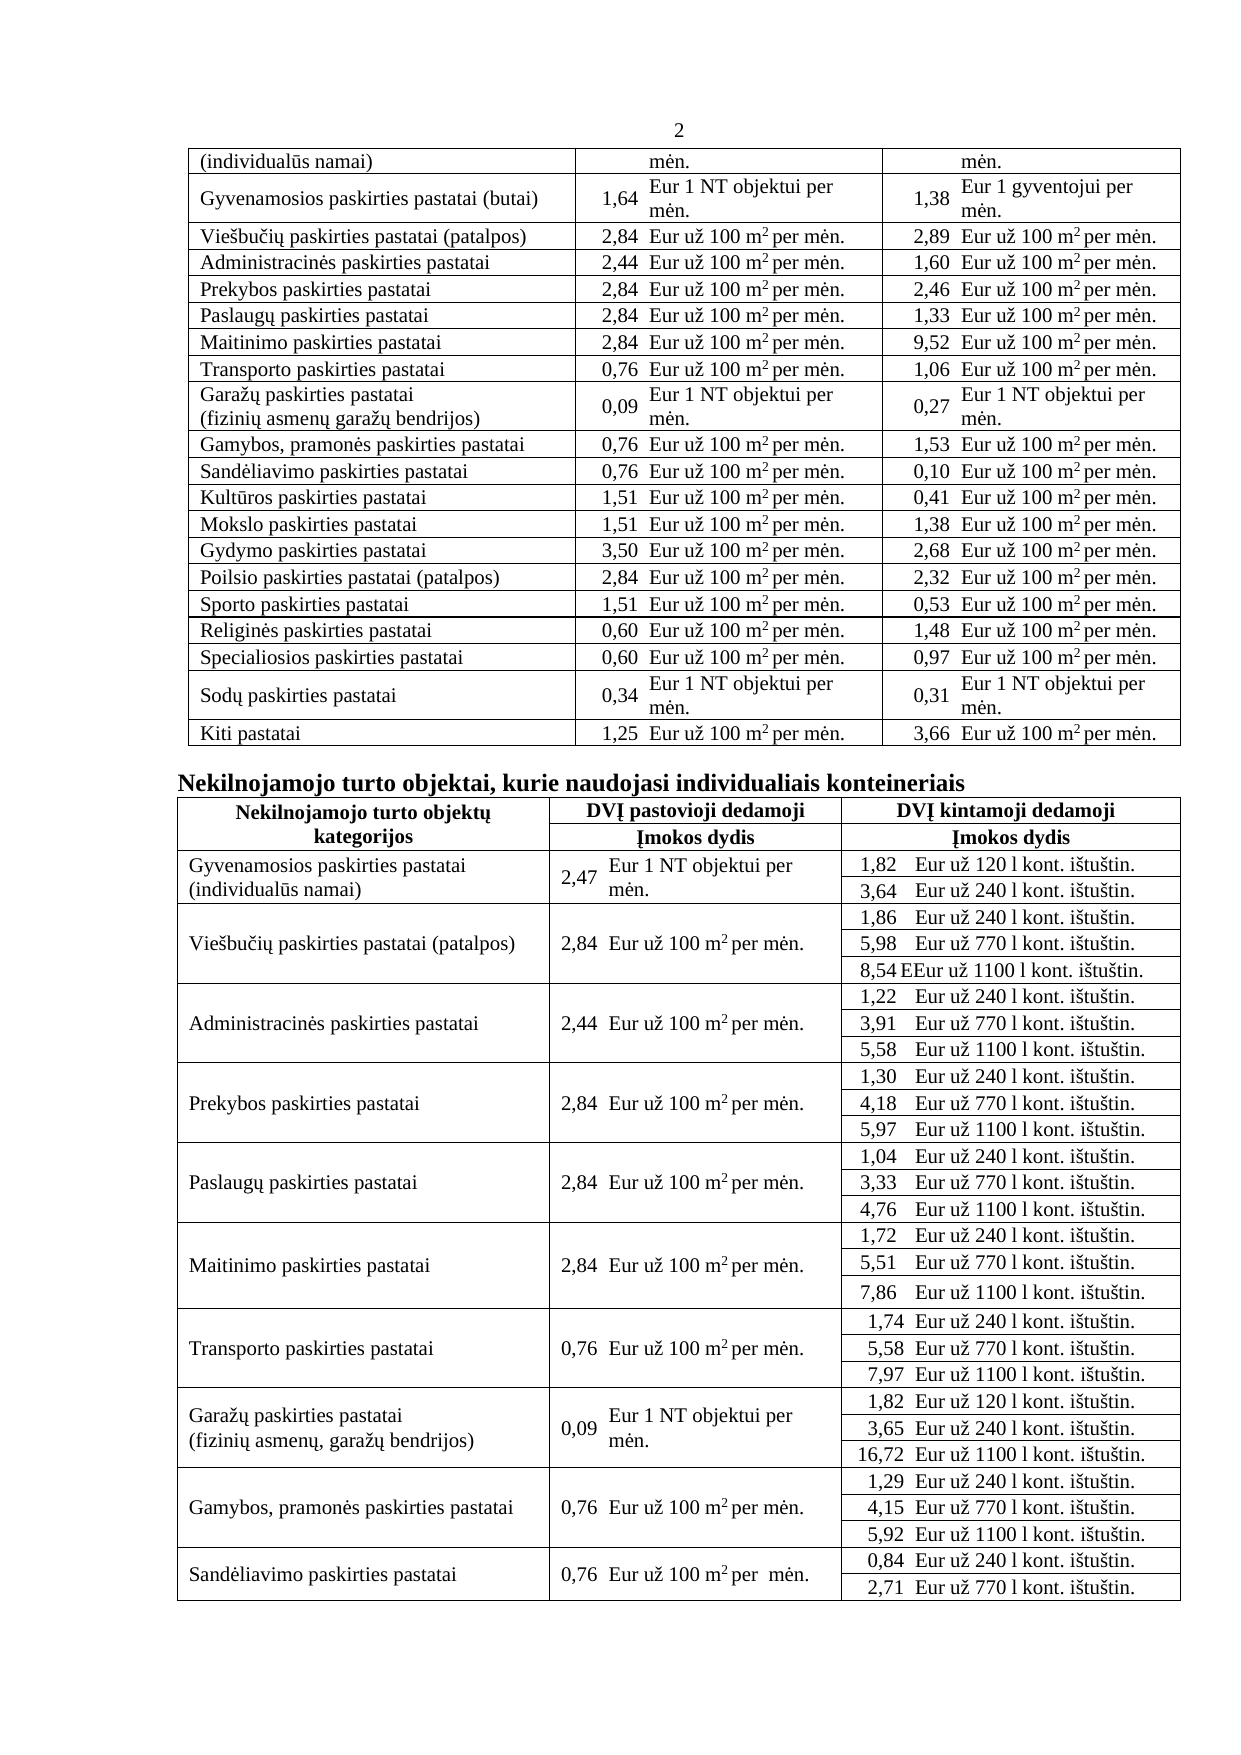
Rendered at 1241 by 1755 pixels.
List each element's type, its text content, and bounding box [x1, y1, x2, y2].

table_cell Eur už 100 m2 per mėn. [609, 1309, 841, 1387]
table_cell Eur už 100 m2 per mėn. [649, 356, 882, 381]
table_cell Įmokos dydis [842, 824, 1180, 850]
table_cell 16,72 [842, 1441, 915, 1467]
table_cell Eur už 100 m2 per mėn. [961, 250, 1180, 275]
table_cell Eur už 240 l kont. ištuštin. [915, 1468, 1180, 1493]
table_cell Eur už 100 m2 per mėn. [609, 984, 841, 1062]
table_cell Viešbučių paskirties pastatai (patalpos) [189, 223, 575, 248]
table_cell Kiti pastatai [189, 720, 575, 745]
table_cell 1,60 [883, 250, 961, 275]
table_cell 2,84 [550, 1063, 608, 1142]
table_cell 0,76 [550, 1468, 608, 1547]
table_cell 3,66 [883, 720, 961, 745]
table_cell Įmokos dydis [550, 824, 841, 850]
table_cell 1,51 [576, 591, 649, 616]
table_cell 2,89 [883, 223, 961, 248]
table_cell Prekybos paskirties pastatai [178, 1063, 549, 1142]
table_cell Eur už 100 m2 per mėn. [961, 458, 1180, 483]
table_cell 4,15 [842, 1495, 915, 1520]
table_cell 5,97 [842, 1116, 915, 1142]
table_cell Eur už 120 l kont. ištuštin. [915, 851, 1180, 876]
table_cell Gamybos, pramonės paskirties pastatai [178, 1468, 549, 1547]
table_cell Paslaugų paskirties pastatai [189, 303, 575, 328]
table_cell Maitinimo paskirties pastatai [178, 1223, 549, 1307]
table_cell Eur už 100 m2 per mėn. [961, 485, 1180, 510]
table_cell 3,91 [842, 1010, 915, 1036]
table_cell Eur už 770 l kont. ištuštin. [915, 1010, 1180, 1036]
table_cell Eur už 100 m2 per mėn. [961, 564, 1180, 590]
table_cell Eur už 100 m2 per mėn. [961, 431, 1180, 457]
table_cell 0,53 [883, 591, 961, 616]
table_cell Eur už 100 m2 per mėn. [609, 1143, 841, 1222]
table_header DVĮ pastovioji dedamoji [550, 798, 841, 823]
table_cell Poilsio paskirties pastatai (patalpos) [189, 564, 575, 590]
table_cell Eur už 100 m2 per mėn. [961, 720, 1180, 745]
table_cell 0,27 [883, 382, 961, 430]
table_cell 0,97 [883, 644, 961, 669]
table_cell 4,18 [842, 1090, 915, 1115]
table_cell 0,76 [550, 1548, 608, 1600]
table_cell Kultūros paskirties pastatai [189, 485, 575, 510]
table_cell 2,84 [576, 564, 649, 590]
table_cell Eur už 100 m2 per mėn. [961, 276, 1180, 302]
table_cell Religinės paskirties pastatai [189, 618, 575, 643]
table_cell Eur už 770 l kont. ištuštin. [915, 1170, 1180, 1195]
table_cell 2,84 [576, 276, 649, 302]
table_cell Eur už 240 l kont. ištuštin. [915, 1143, 1180, 1168]
table_cell Eur už 100 m2 per mėn. [649, 538, 882, 563]
table_cell 0,09 [550, 1388, 608, 1467]
text Nekilnojamojo turto objektai, kurie naudojasi individualiais konteineriais [177, 768, 1181, 797]
table_cell Eur už 100 m2 per mėn. [649, 720, 882, 745]
table_cell Eur už 1100 l kont. ištuštin. [915, 1362, 1180, 1387]
table_cell Eur už 100 m2 per mėn. [649, 618, 882, 643]
table_cell 3,64 [842, 877, 915, 903]
table_cell 8,54 [842, 957, 915, 982]
table_cell 1,22 [842, 984, 915, 1009]
table_cell Prekybos paskirties pastatai [189, 276, 575, 302]
table_cell Eur už 100 m2 per mėn. [961, 356, 1180, 381]
table_cell Eur 1 NT objektui per mėn. [649, 382, 882, 430]
table_cell Eur 1 NT objektui per mėn. [961, 671, 1180, 719]
table_cell Eur už 100 m2 per mėn. [961, 618, 1180, 643]
table_cell Transporto paskirties pastatai [189, 356, 575, 381]
table_cell Eur 1 gyventojui per mėn. [961, 174, 1180, 222]
table_cell Transporto paskirties pastatai [178, 1309, 549, 1387]
table_cell Eur už 100 m2 per mėn. [649, 485, 882, 510]
table_cell Eur už 240 l kont. ištuštin. [915, 984, 1180, 1009]
table_cell Eur 1 NT objektui per mėn. [649, 671, 882, 719]
table_cell Eur 1 NT objektui per mėn. [609, 1388, 841, 1467]
table_cell Garažų paskirties pastatai (fizinių asmenų, garažų bendrijos) [178, 1388, 549, 1467]
table_cell 2,84 [576, 329, 649, 355]
table_cell Paslaugų paskirties pastatai [178, 1143, 549, 1222]
table_cell Eur už 100 m2 per mėn. [961, 591, 1180, 616]
table_cell Eur už 1100 l kont. ištuštin. [915, 1196, 1180, 1222]
table_cell 2,44 [550, 984, 608, 1062]
table_cell Eur už 100 m2 per mėn. [609, 1468, 841, 1547]
table_cell Eur už 100 m2 per mėn. [961, 511, 1180, 537]
table_cell Garažų paskirties pastatai (fizinių asmenų garažų bendrijos) [189, 382, 575, 430]
table_cell Eur už 100 m2 per mėn. [609, 904, 841, 982]
table_cell 0,76 [576, 356, 649, 381]
table_cell Sodų paskirties pastatai [189, 671, 575, 719]
table_cell Eur 1 NT objektui per mėn. [649, 174, 882, 222]
table_cell Eur už 100 m2 per mėn. [649, 329, 882, 355]
table_cell 0,60 [576, 618, 649, 643]
table_cell Gydymo paskirties pastatai [189, 538, 575, 563]
table_cell Eur už 770 l kont. ištuštin. [915, 1574, 1180, 1600]
table_cell Eur už 240 l kont. ištuštin. [915, 904, 1180, 929]
table_cell 1,38 [883, 174, 961, 222]
table_cell 1,06 [883, 356, 961, 381]
table_cell Sandėliavimo paskirties pastatai [189, 458, 575, 483]
table_cell 5,58 [842, 1335, 915, 1361]
table_cell 1,82 [842, 1388, 915, 1414]
table_cell 1,04 [842, 1143, 915, 1168]
table_cell 2,32 [883, 564, 961, 590]
table_cell Eur už 770 l kont. ištuštin. [915, 1090, 1180, 1115]
table_cell 2,84 [550, 904, 608, 982]
table_cell Eur už 240 l kont. ištuštin. [915, 877, 1180, 903]
table_cell 5,98 [842, 930, 915, 956]
table_cell Administracinės paskirties pastatai [189, 250, 575, 275]
table_cell 0,60 [576, 644, 649, 669]
table_cell 0,34 [576, 671, 649, 719]
table_cell Maitinimo paskirties pastatai [189, 329, 575, 355]
table_cell Eur 1 NT objektui per mėn. [961, 382, 1180, 430]
table_cell 2,84 [576, 303, 649, 328]
table_cell 0,09 [576, 382, 649, 430]
table_cell 2,84 [550, 1143, 608, 1222]
table_cell Eur už 770 l kont. ištuštin. [915, 930, 1180, 956]
table_cell [576, 149, 649, 173]
table_cell Viešbučių paskirties pastatai (patalpos) [178, 904, 549, 982]
table_header Nekilnojamojo turto objektų kategorijos [178, 798, 549, 850]
table_cell 0,41 [883, 485, 961, 510]
table_cell Eur už 240 l kont. ištuštin. [915, 1309, 1180, 1334]
table_cell 1,51 [576, 511, 649, 537]
table_cell mėn. [649, 149, 882, 173]
table_cell Gyvenamosios paskirties pastatai (individualūs namai) [178, 851, 549, 903]
table_cell Eur už 100 m2 per mėn. [609, 1548, 841, 1600]
table_cell 0,84 [842, 1548, 915, 1573]
table_cell 1,51 [576, 485, 649, 510]
table_cell Mokslo paskirties pastatai [189, 511, 575, 537]
table_cell 2,68 [883, 538, 961, 563]
table_cell Eur už 100 m2 per mėn. [649, 644, 882, 669]
table_cell 1,53 [883, 431, 961, 457]
table_cell mėn. [961, 149, 1180, 173]
table_cell Administracinės paskirties pastatai [178, 984, 549, 1062]
table_cell Eur už 100 m2 per mėn. [649, 458, 882, 483]
table_cell 0,31 [883, 671, 961, 719]
table_cell 2,71 [842, 1574, 915, 1600]
table_cell Eur už 1100 l kont. ištuštin. [915, 1037, 1180, 1062]
table_cell 2,46 [883, 276, 961, 302]
table_cell (individualūs namai) [189, 149, 575, 173]
table_cell 2,84 [576, 223, 649, 248]
table_cell 0,10 [883, 458, 961, 483]
table_cell Eur už 770 l kont. ištuštin. [915, 1335, 1180, 1361]
table_cell Eur už 240 l kont. ištuštin. [915, 1063, 1180, 1089]
table_cell Eur už 240 l kont. ištuštin. [915, 1548, 1180, 1573]
table_cell 2,47 [550, 851, 608, 903]
table_cell 1,74 [842, 1309, 915, 1334]
table_cell 3,50 [576, 538, 649, 563]
table_cell Eur už 100 m2 per mėn. [649, 303, 882, 328]
table_cell Eur už 240 l kont. ištuštin. [915, 1415, 1180, 1440]
table_cell 1,29 [842, 1468, 915, 1493]
table_cell Eur už 100 m2 per mėn. [649, 276, 882, 302]
table_cell 1,72 [842, 1223, 915, 1248]
table_cell Gamybos, pramonės paskirties pastatai [189, 431, 575, 457]
table_cell 3,33 [842, 1170, 915, 1195]
table_cell Eur už 1100 l kont. ištuštin. [915, 1441, 1180, 1467]
table_cell Eur už 100 m2 per mėn. [961, 644, 1180, 669]
table_cell 0,76 [576, 458, 649, 483]
table_cell 7,86 [842, 1276, 915, 1307]
table_cell 3,65 [842, 1415, 915, 1440]
table_cell Eur už 100 m2 per mėn. [609, 1223, 841, 1307]
table_header DVĮ kintamoji dedamoji [842, 798, 1180, 823]
table_cell Eur už 770 l kont. ištuštin. [915, 1495, 1180, 1520]
table_cell Eur už 100 m2 per mėn. [961, 329, 1180, 355]
table_cell 1,48 [883, 618, 961, 643]
table_cell Eur už 1100 l kont. ištuštin. [915, 1276, 1180, 1307]
table_cell Gyvenamosios paskirties pastatai (butai) [189, 174, 575, 222]
table_cell Eur už 100 m2 per mėn. [649, 250, 882, 275]
table_cell Eur už 100 m2 per mėn. [961, 223, 1180, 248]
table_cell [883, 149, 961, 173]
table_cell 1,64 [576, 174, 649, 222]
table_cell 2,84 [550, 1223, 608, 1307]
table_cell Eur už 1100 l kont. ištuštin. [915, 1116, 1180, 1142]
table_cell Specialiosios paskirties pastatai [189, 644, 575, 669]
table_cell EEur už 1100 l kont. ištuštin. [915, 957, 1180, 982]
table_cell 9,52 [883, 329, 961, 355]
table_cell 5,58 [842, 1037, 915, 1062]
table_cell Eur už 100 m2 per mėn. [609, 1063, 841, 1142]
table_cell 0,76 [550, 1309, 608, 1387]
table_cell 7,97 [842, 1362, 915, 1387]
table_cell 1,30 [842, 1063, 915, 1089]
table_cell Eur už 120 l kont. ištuštin. [915, 1388, 1180, 1414]
table_cell 1,38 [883, 511, 961, 537]
table_cell Eur už 100 m2 per mėn. [649, 431, 882, 457]
table_cell Eur už 100 m2 per mėn. [961, 303, 1180, 328]
table_cell 5,92 [842, 1521, 915, 1547]
table_cell 1,25 [576, 720, 649, 745]
table_cell Eur už 240 l kont. ištuštin. [915, 1223, 1180, 1248]
table_cell 1,82 [842, 851, 915, 876]
table_cell 5,51 [842, 1249, 915, 1275]
table_cell Eur už 100 m2 per mėn. [961, 538, 1180, 563]
table_cell Eur už 1100 l kont. ištuštin. [915, 1521, 1180, 1547]
table_cell 2,44 [576, 250, 649, 275]
table_cell 0,76 [576, 431, 649, 457]
table_cell 1,86 [842, 904, 915, 929]
table_cell Sporto paskirties pastatai [189, 591, 575, 616]
table_cell Eur už 770 l kont. ištuštin. [915, 1249, 1180, 1275]
table_cell 4,76 [842, 1196, 915, 1222]
table_cell 1,33 [883, 303, 961, 328]
table_cell Eur už 100 m2 per mėn. [649, 511, 882, 537]
table_cell Eur už 100 m2 per mėn. [649, 223, 882, 248]
table_cell Sandėliavimo paskirties pastatai [178, 1548, 549, 1600]
table_cell Eur 1 NT objektui per mėn. [609, 851, 841, 903]
table_cell Eur už 100 m2 per mėn. [649, 591, 882, 616]
table_cell Eur už 100 m2 per mėn. [649, 564, 882, 590]
